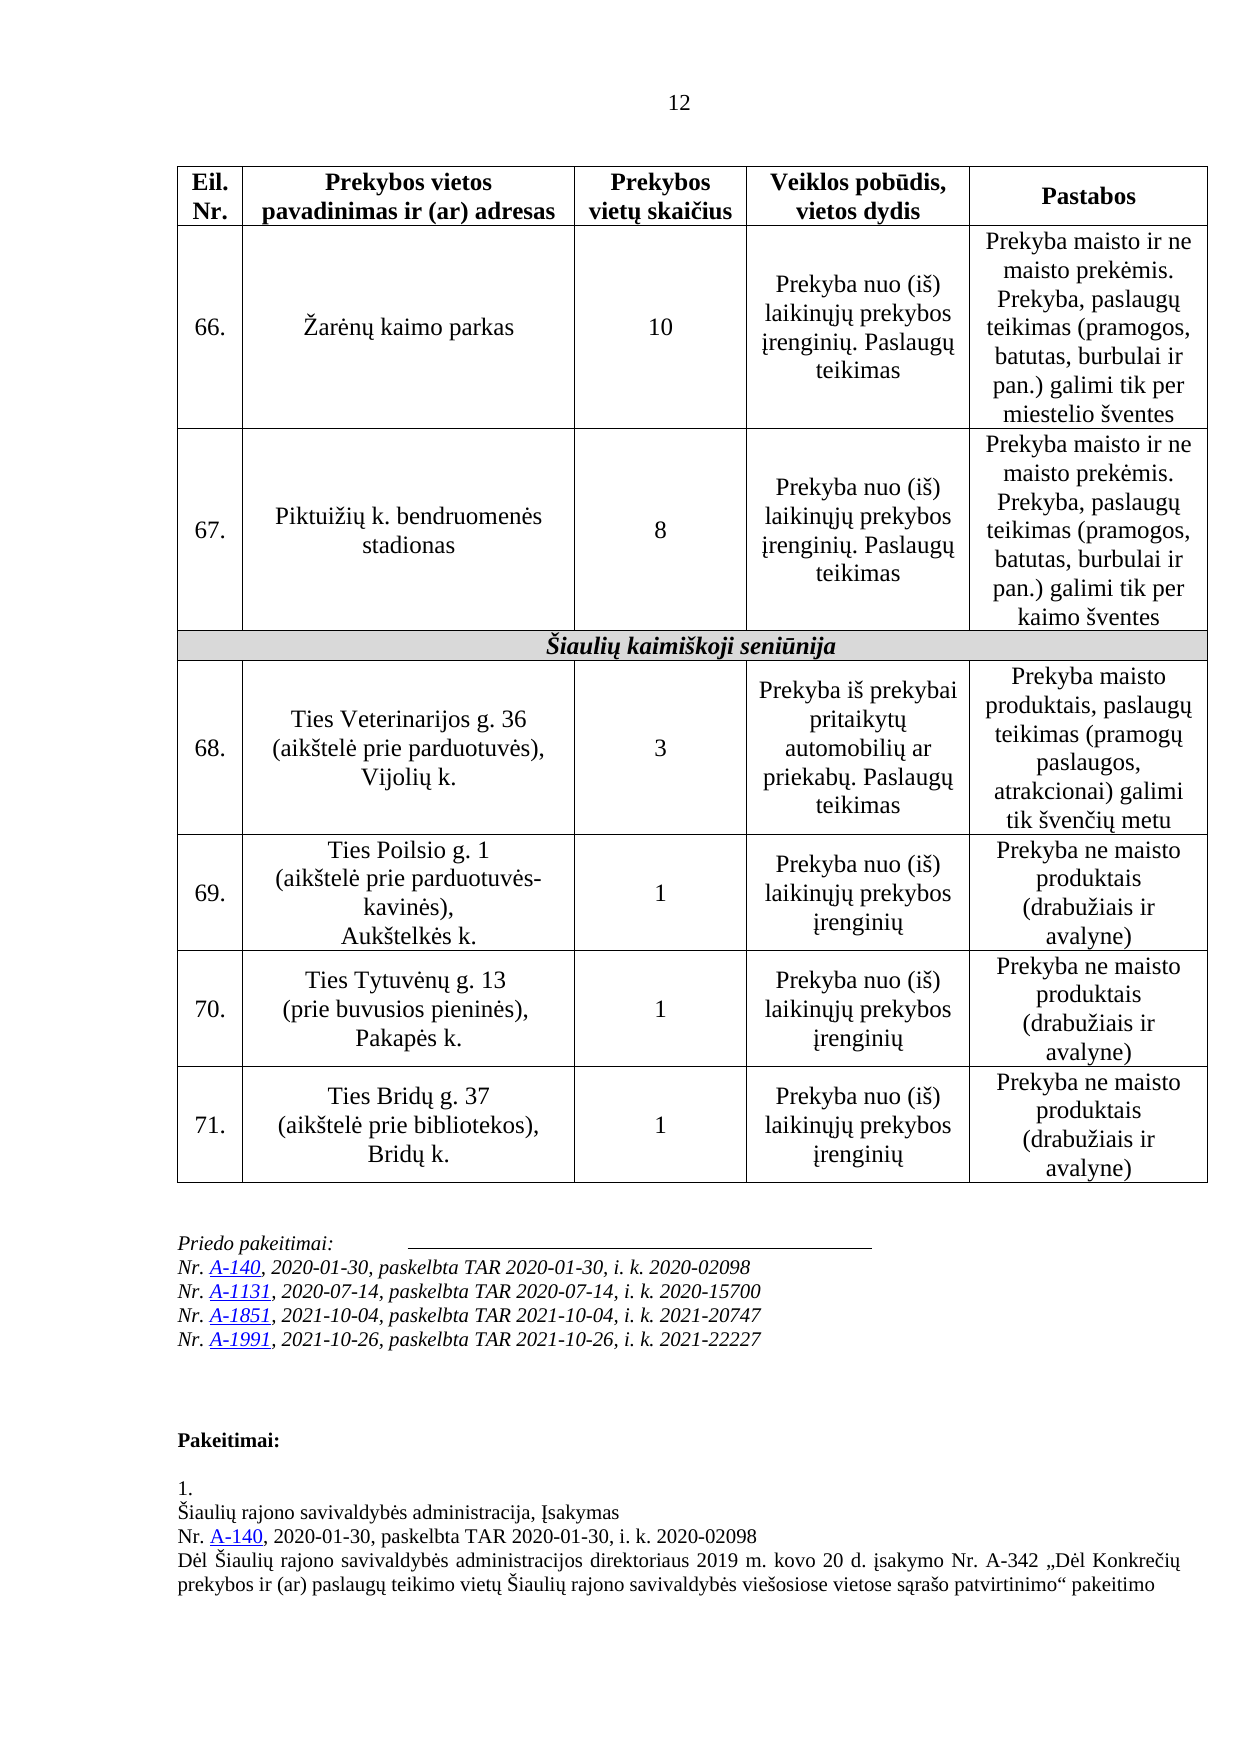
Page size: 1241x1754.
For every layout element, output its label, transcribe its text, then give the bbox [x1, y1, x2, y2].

table_cell 66. [178, 226, 242, 428]
table_cell 1 [575, 1067, 746, 1182]
table_cell Prekyba nuo (iš) laikinųjų prekybos įrenginių. Paslaugų teikimas [747, 226, 969, 428]
table_cell 71. [178, 1067, 242, 1182]
table_cell 1 [575, 835, 746, 950]
table_cell Prekyba nuo (iš) laikinųjų prekybos įrenginių [747, 1067, 969, 1182]
table_cell 8 [575, 429, 746, 630]
table_cell Prekyba nuo (iš) laikinųjų prekybos įrenginių [747, 835, 969, 950]
table_cell 10 [575, 226, 746, 428]
table_cell 3 [575, 661, 746, 834]
table_cell 1 [575, 951, 746, 1066]
text 1. [177, 1476, 1181, 1500]
table_cell Piktuižių k. bendruomenės stadionas [243, 429, 574, 630]
table_cell Ties Tytuvėnų g. 13 (prie buvusios pieninės), Pakapės k. [243, 951, 574, 1066]
text Priedo pakeitimai: [177, 1231, 1181, 1255]
text Pakeitimai: [177, 1428, 1181, 1452]
table_cell 69. [178, 835, 242, 950]
text Nr. A-1851, 2021-10-04, paskelbta TAR 2021-10-04, i. k. 2021-20747 [177, 1303, 1181, 1327]
text Nr. A-1991, 2021-10-26, paskelbta TAR 2021-10-26, i. k. 2021-22227 [177, 1327, 1181, 1351]
table_cell Prekyba maisto ir ne maisto prekėmis. Prekyba, paslaugų teikimas (pramogos, batutas, burbulai ir pan.) galimi tik per miestelio šventes [970, 226, 1207, 428]
table_cell Ties Poilsio g. 1 (aikštelė prie parduotuvės-kavinės), Aukštelkės k. [243, 835, 574, 950]
table_cell 67. [178, 429, 242, 630]
table_header Veiklos pobūdis, vietos dydis [747, 167, 969, 224]
table_cell Prekyba maisto ir ne maisto prekėmis. Prekyba, paslaugų teikimas (pramogos, batutas, burbulai ir pan.) galimi tik per kaimo šventes [970, 429, 1207, 630]
table_cell Prekyba nuo (iš) laikinųjų prekybos įrenginių. Paslaugų teikimas [747, 429, 969, 630]
table_header Prekybos vietų skaičius [575, 167, 746, 224]
table_cell Žarėnų kaimo parkas [243, 226, 574, 428]
table_cell Prekyba ne maisto produktais (drabužiais ir avalyne) [970, 1067, 1207, 1182]
table_cell Ties Veterinarijos g. 36 (aikštelė prie parduotuvės), Vijolių k. [243, 661, 574, 834]
table_cell Prekyba ne maisto produktais (drabužiais ir avalyne) [970, 951, 1207, 1066]
table_header Prekybos vietos pavadinimas ir (ar) adresas [243, 167, 574, 224]
table_header Eil. Nr. [178, 167, 242, 224]
text Nr. A-140, 2020-01-30, paskelbta TAR 2020-01-30, i. k. 2020-02098 [177, 1524, 1181, 1548]
table_cell 70. [178, 951, 242, 1066]
table_cell Šiaulių kaimiškoji seniūnija [178, 631, 1207, 660]
table_header Pastabos [970, 167, 1207, 224]
text Šiaulių rajono savivaldybės administracija, Įsakymas [177, 1500, 1181, 1524]
table_cell Prekyba iš prekybai pritaikytų automobilių ar priekabų. Paslaugų teikimas [747, 661, 969, 834]
table_cell 68. [178, 661, 242, 834]
table_cell Ties Bridų g. 37 (aikštelė prie bibliotekos), Bridų k. [243, 1067, 574, 1182]
table_cell Prekyba nuo (iš) laikinųjų prekybos įrenginių [747, 951, 969, 1066]
table_cell Prekyba maisto produktais, paslaugų teikimas (pramogų paslaugos, atrakcionai) galimi tik švenčių metu [970, 661, 1207, 834]
text Nr. A-140, 2020-01-30, paskelbta TAR 2020-01-30, i. k. 2020-02098 [177, 1255, 1181, 1279]
table_cell Prekyba ne maisto produktais (drabužiais ir avalyne) [970, 835, 1207, 950]
text Dėl Šiaulių rajono savivaldybės administracijos direktoriaus 2019 m. kovo 20 d. įsakymo Nr. A-342 „Dėl Konkrečių prekybos ir (ar) paslaugų teikimo vietų Šiaulių rajono savivaldybės viešosiose vietose sąrašo patvirtinimo“ pakeitimo [177, 1548, 1181, 1596]
text Nr. A-1131, 2020-07-14, paskelbta TAR 2020-07-14, i. k. 2020-15700 [177, 1279, 1181, 1303]
